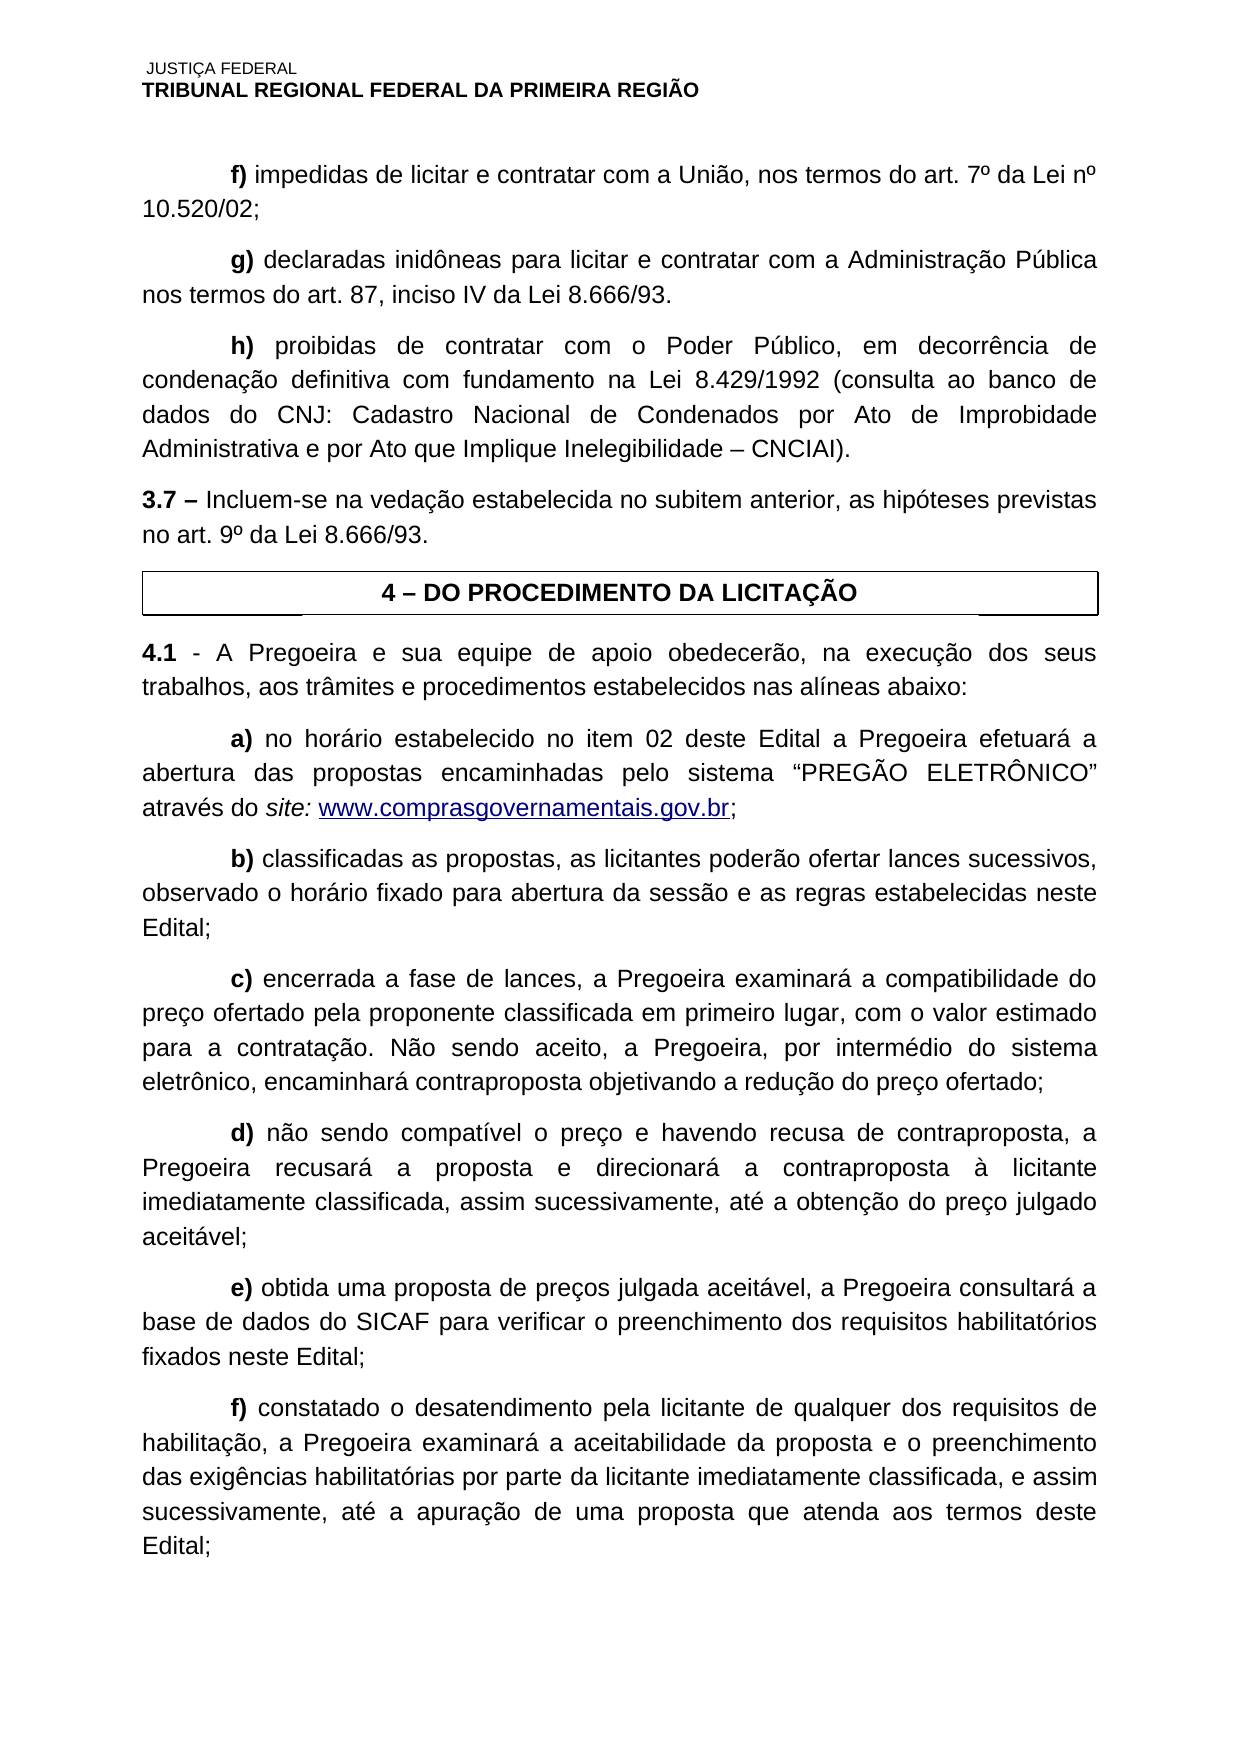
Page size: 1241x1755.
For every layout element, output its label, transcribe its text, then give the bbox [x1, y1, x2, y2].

text d) não sendo compatível o preço e havendo recusa de contraproposta, a Pregoeira recusará a proposta e direcionará a contraproposta à licitante imediatamente classificada, assim sucessivamente, até a obtenção do preço julgado aceitável; [979, 1118, 1098, 1251]
text 4.1 - A Pregoeira e sua equipe de apoio obedecerão, na execução dos seus trabalhos, aos trâmites e procedimentos estabelecidos nas alíneas abaixo: [979, 638, 1098, 701]
text b) classificadas as propostas, as licitantes poderão ofertar lances sucessivos, observado o horário fixado para abertura da sessão e as regras estabelecidas neste Edital; [979, 844, 1098, 941]
text 3.7 – Incluem-se na vedação estabelecida no subitem anterior, as hipóteses previstas no art. 9º da Lei 8.666/93. [142, 486, 1098, 549]
text 4 – DO PROCEDIMENTO DA LICITAÇÃO [143, 572, 302, 614]
text 4.1 - A Pregoeira e sua equipe de apoio obedecerão, na execução dos seus trabalhos, aos trâmites e procedimentos estabelecidos nas alíneas abaixo: [142, 638, 302, 701]
text f) impedidas de licitar e contratar com a União, nos termos do art. 7º da Lei nº 10.520/02; [142, 160, 1098, 223]
text c) encerrada a fase de lances, a Pregoeira examinará a compatibilidade do preço ofertado pela proponente classificada em primeiro lugar, com o valor estimado para a contratação. Não sendo aceito, a Pregoeira, por intermédio do sistema eletrônico, encaminhará contraproposta objetivando a redução do preço ofertado; [142, 964, 302, 1096]
text c) encerrada a fase de lances, a Pregoeira examinará a compatibilidade do preço ofertado pela proponente classificada em primeiro lugar, com o valor estimado para a contratação. Não sendo aceito, a Pregoeira, por intermédio do sistema eletrônico, encaminhará contraproposta objetivando a redução do preço ofertado; [979, 964, 1098, 1096]
text g) declaradas inidôneas para licitar e contratar com a Administração Pública nos termos do art. 87, inciso IV da Lei 8.666/93. [142, 245, 1098, 308]
text d) não sendo compatível o preço e havendo recusa de contraproposta, a Pregoeira recusará a proposta e direcionará a contraproposta à licitante imediatamente classificada, assim sucessivamente, até a obtenção do preço julgado aceitável; [142, 1118, 302, 1251]
text h) proibidas de contratar com o Poder Público, em decorrência de condenação definitiva com fundamento na Lei 8.429/1992 (consulta ao banco de dados do CNJ: Cadastro Nacional de Condenados por Ato de Improbidade Administrativa e por Ato que Implique Inelegibilidade – CNCIAI). [142, 331, 1098, 463]
list e) obtida uma proposta de preços julgada aceitável, a Pregoeira consultará a base de dados do SICAF para verificar o preenchimento dos requisitos habilitatórios fixados neste Edital; [142, 1273, 1098, 1371]
text 4 – DO PROCEDIMENTO DA LICITAÇÃO [979, 572, 1097, 614]
list f) constatado o desatendimento pela licitante de qualquer dos requisitos de habilitação, a Pregoeira examinará a aceitabilidade da proposta e o preenchimento das exigências habilitatórias por parte da licitante imediatamente classificada, e assim sucessivamente, até a apuração de uma proposta que atenda aos termos deste Edital; [142, 1393, 1098, 1560]
text b) classificadas as propostas, as licitantes poderão ofertar lances sucessivos, observado o horário fixado para abertura da sessão e as regras estabelecidas neste Edital; [142, 844, 302, 941]
text a) no horário estabelecido no item 02 deste Edital a Pregoeira efetuará a abertura das propostas encaminhadas pelo sistema “PREGÃO ELETRÔNICO” através do site: www.comprasgovernamentais.gov.br; [142, 723, 302, 821]
text a) no horário estabelecido no item 02 deste Edital a Pregoeira efetuará a abertura das propostas encaminhadas pelo sistema “PREGÃO ELETRÔNICO” através do site: www.comprasgovernamentais.gov.br; [979, 723, 1098, 821]
